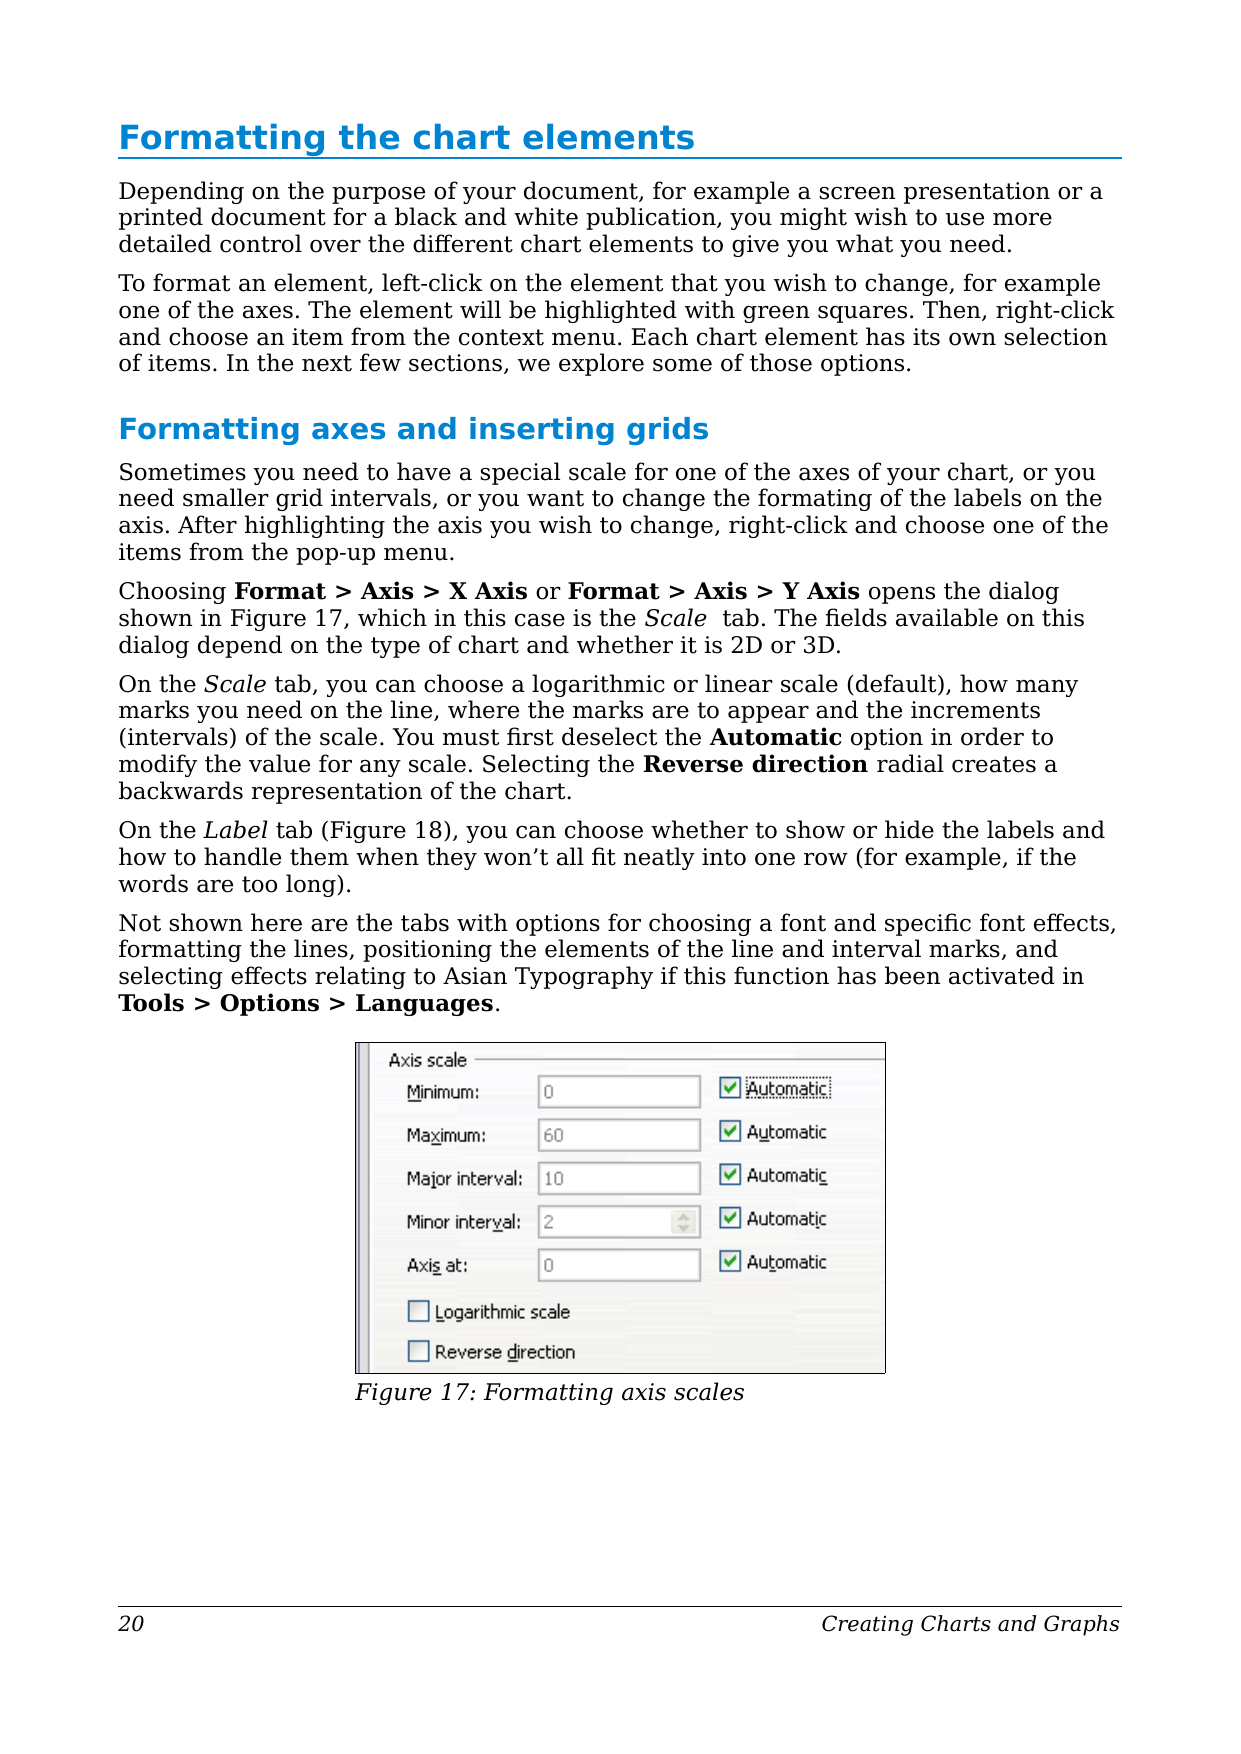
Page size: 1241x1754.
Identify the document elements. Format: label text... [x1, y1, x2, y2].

text On the Label tab (Figure 18), you can choose whether to show or hide the labels and how to handle them when they won’t all fit neatly into one row (for example, if the words are too long). [118, 817, 1122, 897]
picture [356, 1043, 885, 1373]
text Depending on the purpose of your document, for example a screen presentation or a printed document for a black and white publication, you might wish to use more detailed control over the different chart elements to give you what you need. [118, 178, 1122, 258]
text To format an element, left-click on the element that you wish to change, for example one of the axes. The element will be highlighted with green squares. Then, right-click and choose an item from the context menu. Each chart element has its own selection of items. In the next few sections, we explore some of those options. [118, 270, 1122, 377]
text Not shown here are the tabs with options for choosing a font and specific font effects, formatting the lines, positioning the elements of the line and interval marks, and selecting effects relating to Asian Typography if this function has been activated in Tools > Options > Languages. [118, 910, 1122, 1017]
text Sometimes you need to have a special scale for one of the axes of your chart, or you need smaller grid intervals, or you want to change the formating of the labels on the axis. After highlighting the axis you wish to change, right-click and choose one of the items from the pop-up menu. [118, 459, 1122, 566]
text Figure 17: Formatting axis scales [355, 1379, 885, 1406]
text On the Scale tab, you can choose a logarithmic or linear scale (default), how many marks you need on the line, where the marks are to appear and the increments (intervals) of the scale. You must first deselect the Automatic option in order to modify the value for any scale. Selecting the Reverse direction radial creates a backwards representation of the chart. [118, 671, 1122, 805]
text Choosing Format > Axis > X Axis or Format > Axis > Y Axis opens the dialog shown in Figure 17, which in this case is the Scale tab. The fields available on this dialog depend on the type of chart and whether it is 2D or 3D. [118, 578, 1122, 658]
subtitle Formatting the chart elements [118, 118, 1122, 157]
subtitle Formatting axes and inserting grids [118, 413, 1122, 447]
